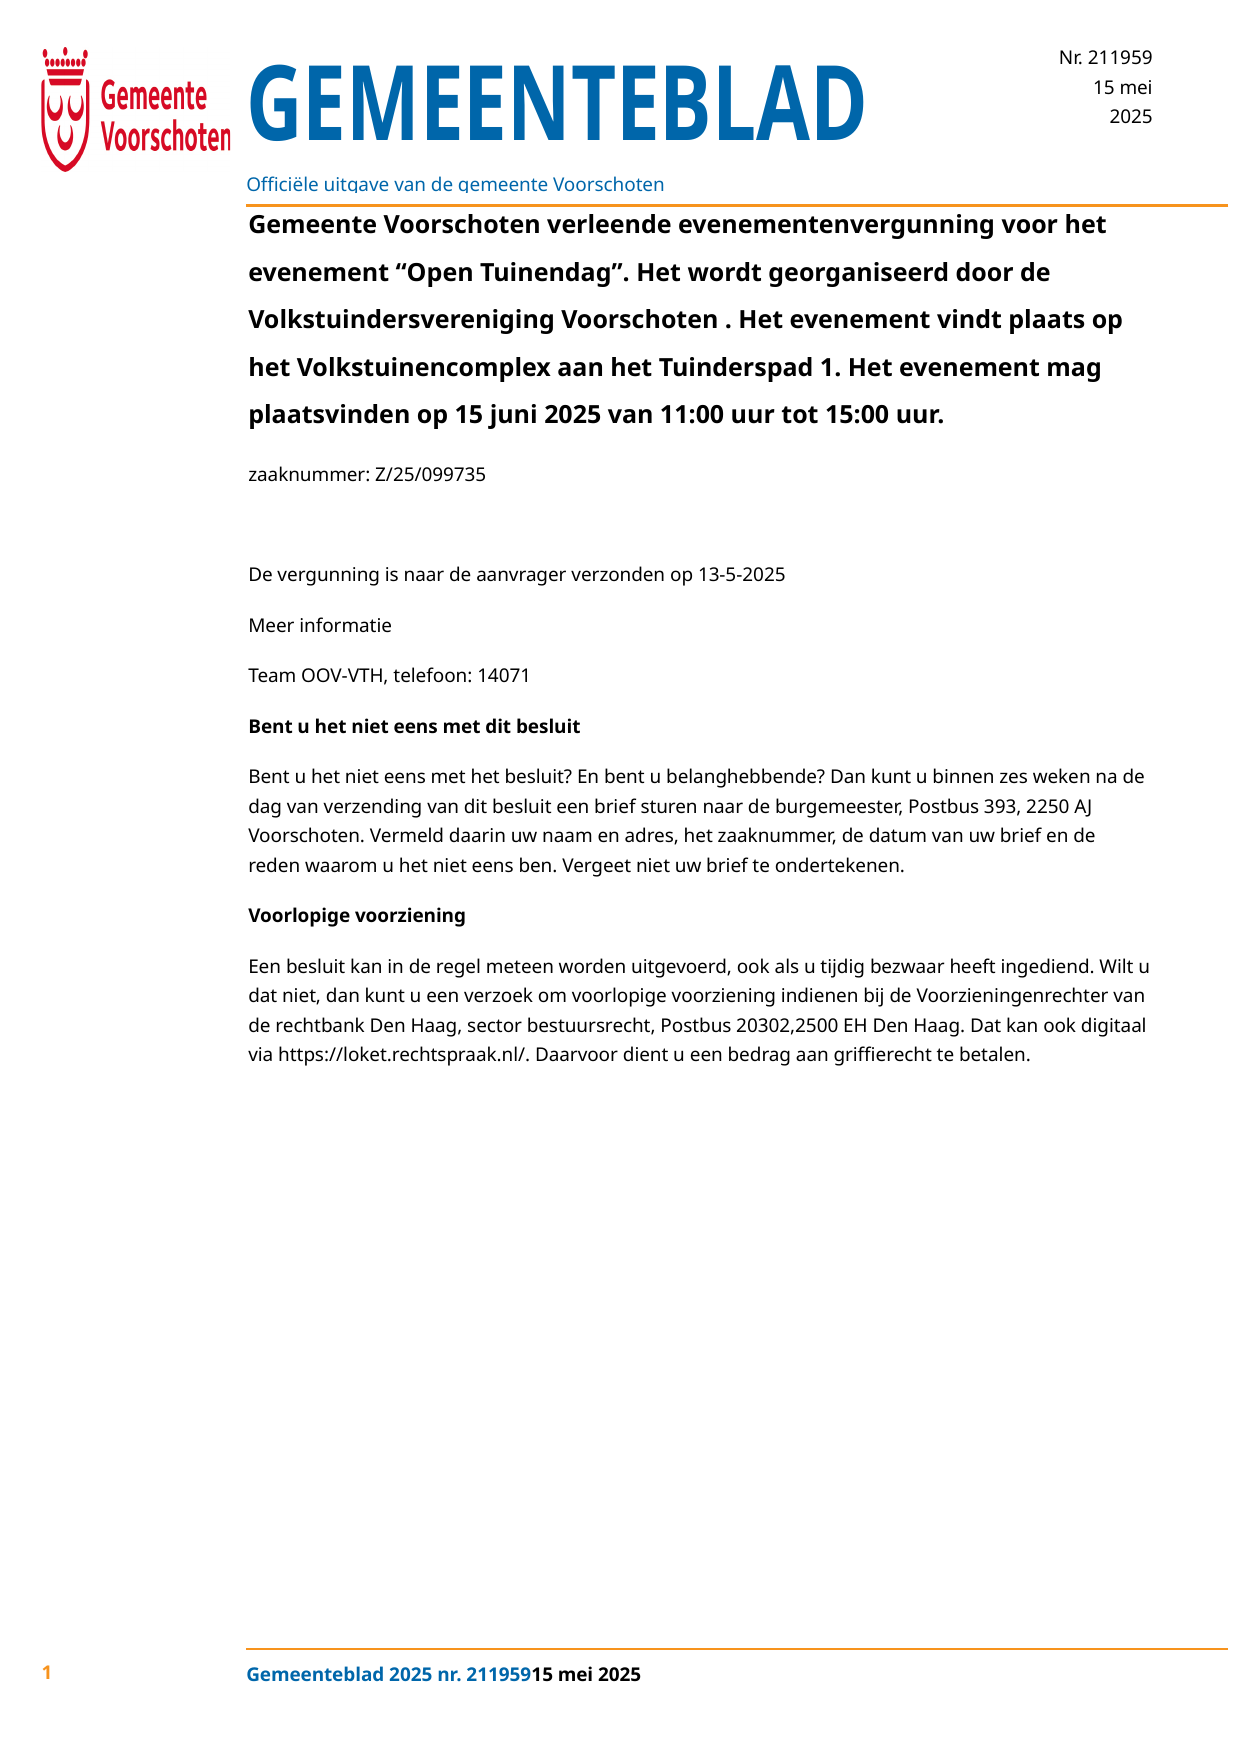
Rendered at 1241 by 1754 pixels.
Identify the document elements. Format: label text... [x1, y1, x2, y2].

text Een besluit kan in de regel meteen worden uitgevoerd, ook als u tijdig bezwaar heeft ingediend. Wilt u dat niet, dan kunt u een verzoek om voorlopige voorziening indienen bij de Voorzieningenrechter van de rechtbank Den Haag, sector bestuursrecht, Postbus 20302,2500 EH Den Haag. Dat kan ook digitaal via https://loket.rechtspraak.nl/. Daarvoor dient u een bedrag aan griffierecht te betalen. [248, 953, 1152, 1067]
text zaaknummer: Z/25/099735 [248, 461, 1152, 486]
text Bent u het niet eens met dit besluit [248, 713, 1152, 738]
text Team OOV-VTH, telefoon: 14071 [248, 662, 1152, 688]
picture [41, 47, 231, 172]
text Voorlopige voorziening [248, 902, 1152, 928]
text Bent u het niet eens met het besluit? En bent u belanghebbende? Dan kunt u binnen zes weken na de dag van verzending van dit besluit een brief sturen naar de burgemeester, Postbus 393, 2250 AJ Voorschoten. Vermeld daarin uw naam en adres, het zaaknummer, de datum van uw brief en de reden waarom u het niet eens ben. Vergeet niet uw brief te ondertekenen. [248, 763, 1152, 878]
text Gemeente Voorschoten verleende evenementenvergunning voor het evenement “Open Tuinendag”. Het wordt georganiseerd door de Volkstuindersvereniging Voorschoten . Het evenement vindt plaats op het Volkstuinencomplex aan het Tuinderspad 1. Het evenement mag plaatsvinden op 15 juni 2025 van 11:00 uur tot 15:00 uur. [248, 207, 1152, 431]
text Meer informatie [248, 612, 1152, 638]
text De vergunning is naar de aanvrager verzonden op 13-5-2025 [248, 562, 1152, 587]
